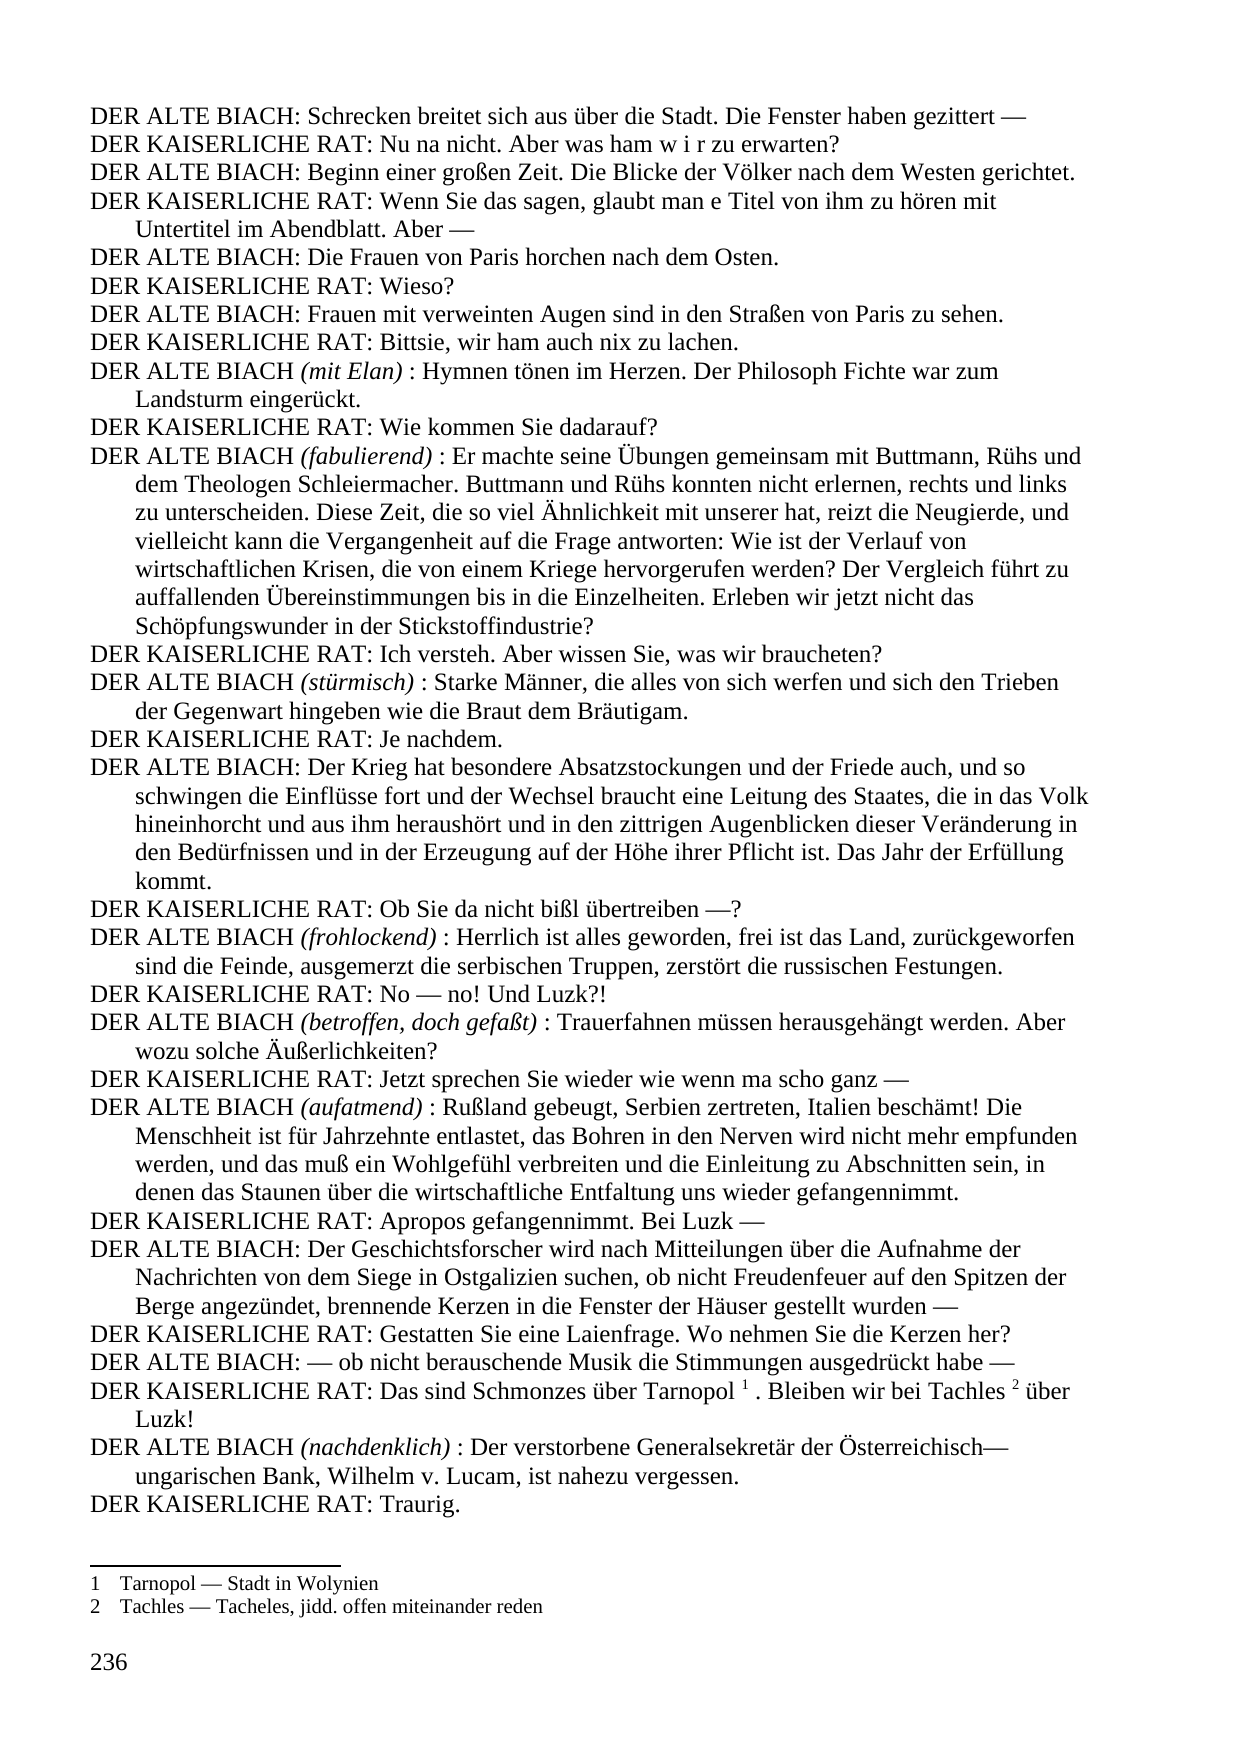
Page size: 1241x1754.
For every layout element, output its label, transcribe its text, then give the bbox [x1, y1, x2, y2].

text DER ALTE BIACH: Der Krieg hat besondere Absatzstockungen und der Friede auch, und so schwingen die Einflüsse fort und der Wechsel braucht eine Leitung des Staates, die in das Volk hineinhorcht und aus ihm heraushört und in den zittrigen Augenblicken dieser Veränderung in den Bedürfnissen und in der Erzeugung auf der Höhe ihrer Pflicht ist. Das Jahr der Erfüllung kommt. [90, 753, 1091, 894]
text DER KAISERLICHE RAT: Das sind Schmonzes über Tarnopol . Bleiben wir bei Tachles über Luzk! [90, 1376, 1091, 1433]
text DER KAISERLICHE RAT: Apropos gefangennimmt. Bei Luzk — [90, 1206, 1091, 1234]
text DER ALTE BIACH (betroffen, doch gefaßt) : Trauerfahnen müssen herausgehängt werden. Aber wozu solche Äußerlichkeiten? [90, 1008, 1091, 1064]
text DER ALTE BIACH: Beginn einer großen Zeit. Die Blicke der Völker nach dem Westen gerichtet. [90, 158, 1091, 186]
text DER KAISERLICHE RAT: Jetzt sprechen Sie wieder wie wenn ma scho ganz — [90, 1064, 1091, 1093]
text DER ALTE BIACH (nachdenklich) : Der verstorbene Generalsekretär der Österreichisch—ungarischen Bank, Wilhelm v. Lucam, ist nahezu vergessen. [90, 1433, 1091, 1489]
text DER ALTE BIACH: — ob nicht berauschende Musik die Stimmungen ausgedrückt habe — [90, 1348, 1091, 1376]
text Tachles — Tacheles, jidd. offen miteinander reden [90, 1595, 1091, 1618]
text DER KAISERLICHE RAT: Gestatten Sie eine Laienfrage. Wo nehmen Sie die Kerzen her? [90, 1319, 1091, 1348]
text DER ALTE BIACH (frohlockend) : Herrlich ist alles geworden, frei ist das Land, zurückgeworfen sind die Feinde, ausgemerzt die serbischen Truppen, zerstört die russischen Festungen. [90, 923, 1091, 979]
text DER ALTE BIACH (fabulierend) : Er machte seine Übungen gemeinsam mit Buttmann, Rühs und dem Theologen Schleiermacher. Buttmann und Rühs konnten nicht erlernen, rechts und links zu unterscheiden. Diese Zeit, die so viel Ähnlichkeit mit unserer hat, reizt die Neugierde, und vielleicht kann die Vergangenheit auf die Frage antworten: Wie ist der Verlauf von wirtschaftlichen Krisen, die von einem Kriege hervorgerufen werden? Der Vergleich führt zu auffallenden Übereinstimmungen bis in die Einzelheiten. Erleben wir jetzt nicht das Schöpfungswunder in der Stickstoffindustrie? [90, 441, 1091, 639]
text DER ALTE BIACH (stürmisch) : Starke Männer, die alles von sich werfen und sich den Trieben der Gegenwart hingeben wie die Braut dem Bräutigam. [90, 668, 1091, 724]
text DER KAISERLICHE RAT: Nu na nicht. Aber was ham w i r zu erwarten? [90, 129, 1091, 158]
text DER ALTE BIACH: Die Frauen von Paris horchen nach dem Osten. [90, 243, 1091, 271]
text DER ALTE BIACH: Schrecken breitet sich aus über die Stadt. Die Fenster haben gezittert — [90, 75, 1091, 129]
text DER ALTE BIACH: Der Geschichtsforscher wird nach Mitteilungen über die Aufnahme der Nachrichten von dem Siege in Ostgalizien suchen, ob nicht Freudenfeuer auf den Spitzen der Berge angezündet, brennende Kerzen in die Fenster der Häuser gestellt wurden — [90, 1234, 1091, 1319]
text DER KAISERLICHE RAT: Je nachdem. [90, 724, 1091, 753]
text DER KAISERLICHE RAT: Ich versteh. Aber wissen Sie, was wir braucheten? [90, 639, 1091, 668]
text DER KAISERLICHE RAT: No — no! Und Luzk?! [90, 979, 1091, 1008]
text DER ALTE BIACH: Frauen mit verweinten Augen sind in den Straßen von Paris zu sehen. [90, 299, 1091, 328]
text DER KAISERLICHE RAT: Ob Sie da nicht bißl übertreiben —? [90, 894, 1091, 923]
text DER KAISERLICHE RAT: Bittsie, wir ham auch nix zu lachen. [90, 328, 1091, 356]
text DER ALTE BIACH (mit Elan) : Hymnen tönen im Herzen. Der Philosoph Fichte war zum Landsturm eingerückt. [90, 356, 1091, 413]
text DER KAISERLICHE RAT: Wenn Sie das sagen, glaubt man e Titel von ihm zu hören mit Untertitel im Abendblatt. Aber — [90, 186, 1091, 243]
text DER ALTE BIACH (aufatmend) : Rußland gebeugt, Serbien zertreten, Italien beschämt! Die Menschheit ist für Jahrzehnte entlastet, das Bohren in den Nerven wird nicht mehr empfunden werden, und das muß ein Wohlgefühl verbreiten und die Einleitung zu Abschnitten sein, in denen das Staunen über die wirtschaftliche Entfaltung uns wieder gefangennimmt. [90, 1093, 1091, 1206]
text DER KAISERLICHE RAT: Wieso? [90, 271, 1091, 299]
text Tarnopol — Stadt in Wolynien [90, 1572, 1091, 1595]
text DER KAISERLICHE RAT: Traurig. [90, 1489, 1091, 1518]
text DER KAISERLICHE RAT: Wie kommen Sie dadarauf? [90, 413, 1091, 441]
